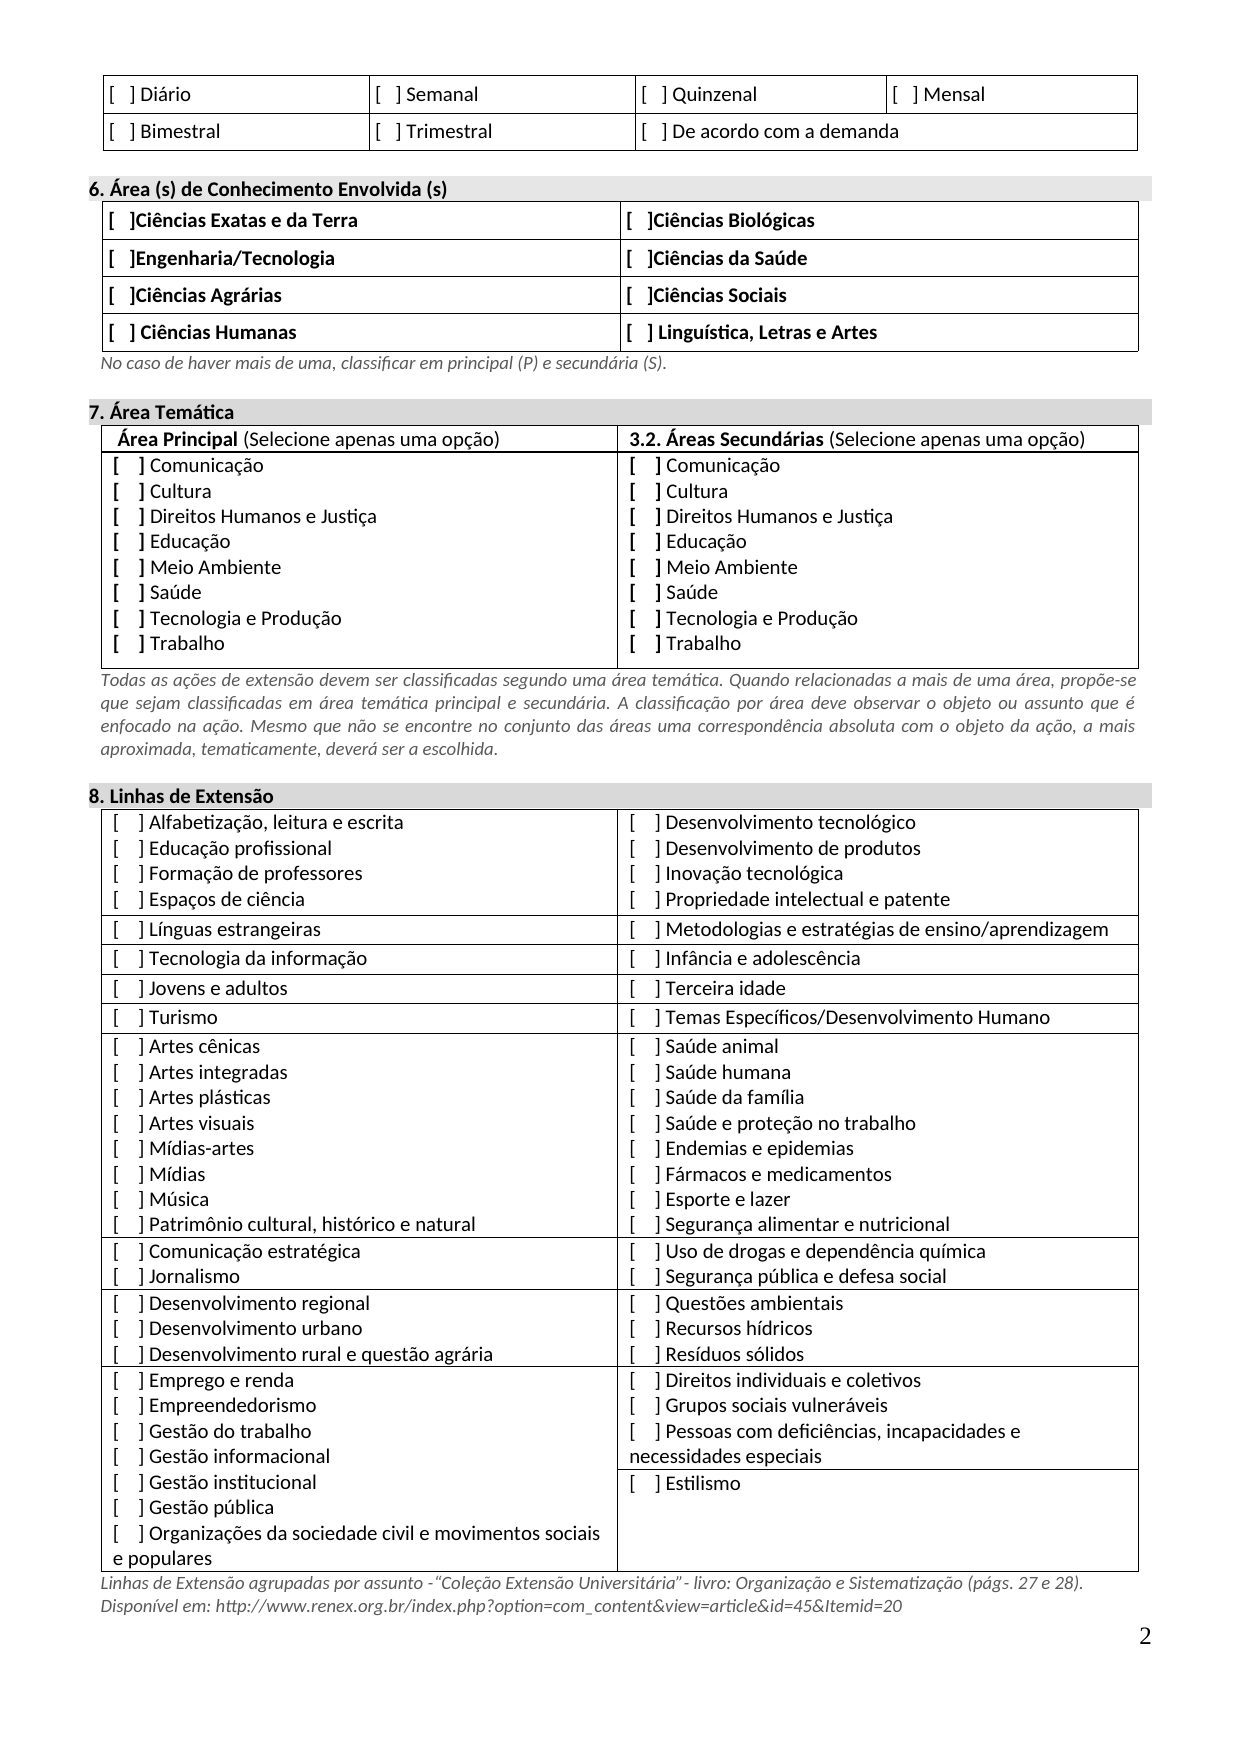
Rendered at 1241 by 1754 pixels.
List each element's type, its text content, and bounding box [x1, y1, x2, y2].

table_header 3.2. Áreas Secundárias (Selecione apenas uma opção) [618, 426, 1138, 451]
table_cell [ ] Bimestral [104, 114, 369, 150]
table_cell [ ]Ciências da Saúde [621, 240, 1138, 276]
table_header [ ]Ciências Biológicas [621, 202, 1138, 238]
text No caso de haver mais de uma, classificar em principal (P) e secundária (S). [100, 351, 1152, 374]
table_cell [ ] Línguas estrangeiras [102, 916, 617, 944]
text Disponível em: http://www.renex.org.br/index.php?option=com_content&view=article&id=45&Itemid=20 [100, 1594, 1140, 1617]
table_header [ ]Ciências Exatas e da Terra [103, 202, 620, 238]
table_header [ ] Quinzenal [636, 76, 886, 112]
table_cell [ ] Comunicação [ ] Cultura [ ] Direitos Humanos e Justiça [ ] Educação [ ] Meio Ambiente [ ] Saúde [ ] Tecnologia e Produção [ ] Trabalho [102, 453, 617, 667]
table_cell [ ] Direitos individuais e coletivos [ ] Grupos sociais vulneráveis [ ] Pessoas com deficiências, incapacidades e necessidades especiais [618, 1367, 1138, 1469]
table_cell [ ] Estilismo [618, 1470, 1138, 1571]
table_cell [ ] Artes cênicas [ ] Artes integradas [ ] Artes plásticas [ ] Artes visuais [ ] Mídias-artes [ ] Mídias [ ] Música [ ] Patrimônio cultural, histórico e natural [102, 1034, 617, 1237]
table_header [ ] Alfabetização, leitura e escrita [ ] Educação profissional [ ] Formação de professores [ ] Espaços de ciência [102, 810, 617, 915]
table_cell [ ] Turismo [102, 1004, 617, 1033]
table_cell [ ] Comunicação [ ] Cultura [ ] Direitos Humanos e Justiça [ ] Educação [ ] Meio Ambiente [ ] Saúde [ ] Tecnologia e Produção [ ] Trabalho [618, 453, 1138, 667]
table_cell [ ]Ciências Agrárias [103, 277, 620, 313]
table_cell [ ] De acordo com a demanda [636, 114, 1137, 150]
table_cell [ ] Ciências Humanas [103, 314, 620, 351]
text 8. Linhas de Extensão [89, 783, 1152, 808]
table_cell [ ] Jovens e adultos [102, 975, 617, 1003]
table_cell [ ] Infância e adolescência [618, 945, 1138, 974]
table_cell [ ]Engenharia/Tecnologia [103, 240, 620, 276]
table_cell [ ] Metodologias e estratégias de ensino/aprendizagem [618, 916, 1138, 944]
table_cell [ ] Trimestral [370, 114, 635, 150]
table_cell [ ] Questões ambientais [ ] Recursos hídricos [ ] Resíduos sólidos [618, 1290, 1138, 1366]
table_cell [ ] Comunicação estratégica [ ] Jornalismo [102, 1238, 617, 1289]
table_cell [ ] Uso de drogas e dependência química [ ] Segurança pública e defesa social [618, 1238, 1138, 1289]
text 7. Área Temática [89, 399, 1152, 425]
table_cell [ ] Terceira idade [618, 975, 1138, 1003]
table_header [ ] Desenvolvimento tecnológico [ ] Desenvolvimento de produtos [ ] Inovação tecnológica [ ] Propriedade intelectual e patente [618, 810, 1138, 915]
table_header [ ] Diário [104, 76, 369, 112]
text Todas as ações de extensão devem ser classificadas segundo uma área temática. Quando relacionadas a mais de uma área, propõe-se que sejam classificadas em área temática principal e secundária. A classificação por área deve observar o objeto ou assunto que é enfocado na ação. Mesmo que não se encontre no conjunto das áreas uma correspondência absoluta com o objeto da ação, a mais aproximada, tematicamente, deverá ser a escolhida. [100, 668, 1140, 760]
table_header Área Principal (Selecione apenas uma opção) [102, 426, 617, 451]
table_cell [ ]Ciências Sociais [621, 277, 1138, 313]
table_cell [ ] Linguística, Letras e Artes [621, 314, 1138, 351]
table_cell [ ] Saúde animal [ ] Saúde humana [ ] Saúde da família [ ] Saúde e proteção no trabalho [ ] Endemias e epidemias [ ] Fármacos e medicamentos [ ] Esporte e lazer [ ] Segurança alimentar e nutricional [618, 1034, 1138, 1237]
text Linhas de Extensão agrupadas por assunto -“Coleção Extensão Universitária”- livro: Organização e Sistematização (págs. 27 e 28). [100, 1572, 1140, 1594]
table_cell [ ] Tecnologia da informação [102, 945, 617, 974]
table_cell [ ] Desenvolvimento regional [ ] Desenvolvimento urbano [ ] Desenvolvimento rural e questão agrária [102, 1290, 617, 1366]
table_cell [ ] Emprego e renda [ ] Empreendedorismo [ ] Gestão do trabalho [ ] Gestão informacional [ ] Gestão institucional [ ] Gestão pública [ ] Organizações da sociedade civil e movimentos sociais e populares [102, 1367, 617, 1571]
table_header [ ] Mensal [887, 76, 1137, 112]
table_header [ ] Semanal [370, 76, 635, 112]
text 6. Área (s) de Conhecimento Envolvida (s) [89, 176, 1152, 201]
table_cell [ ] Temas Específicos/Desenvolvimento Humano [618, 1004, 1138, 1033]
